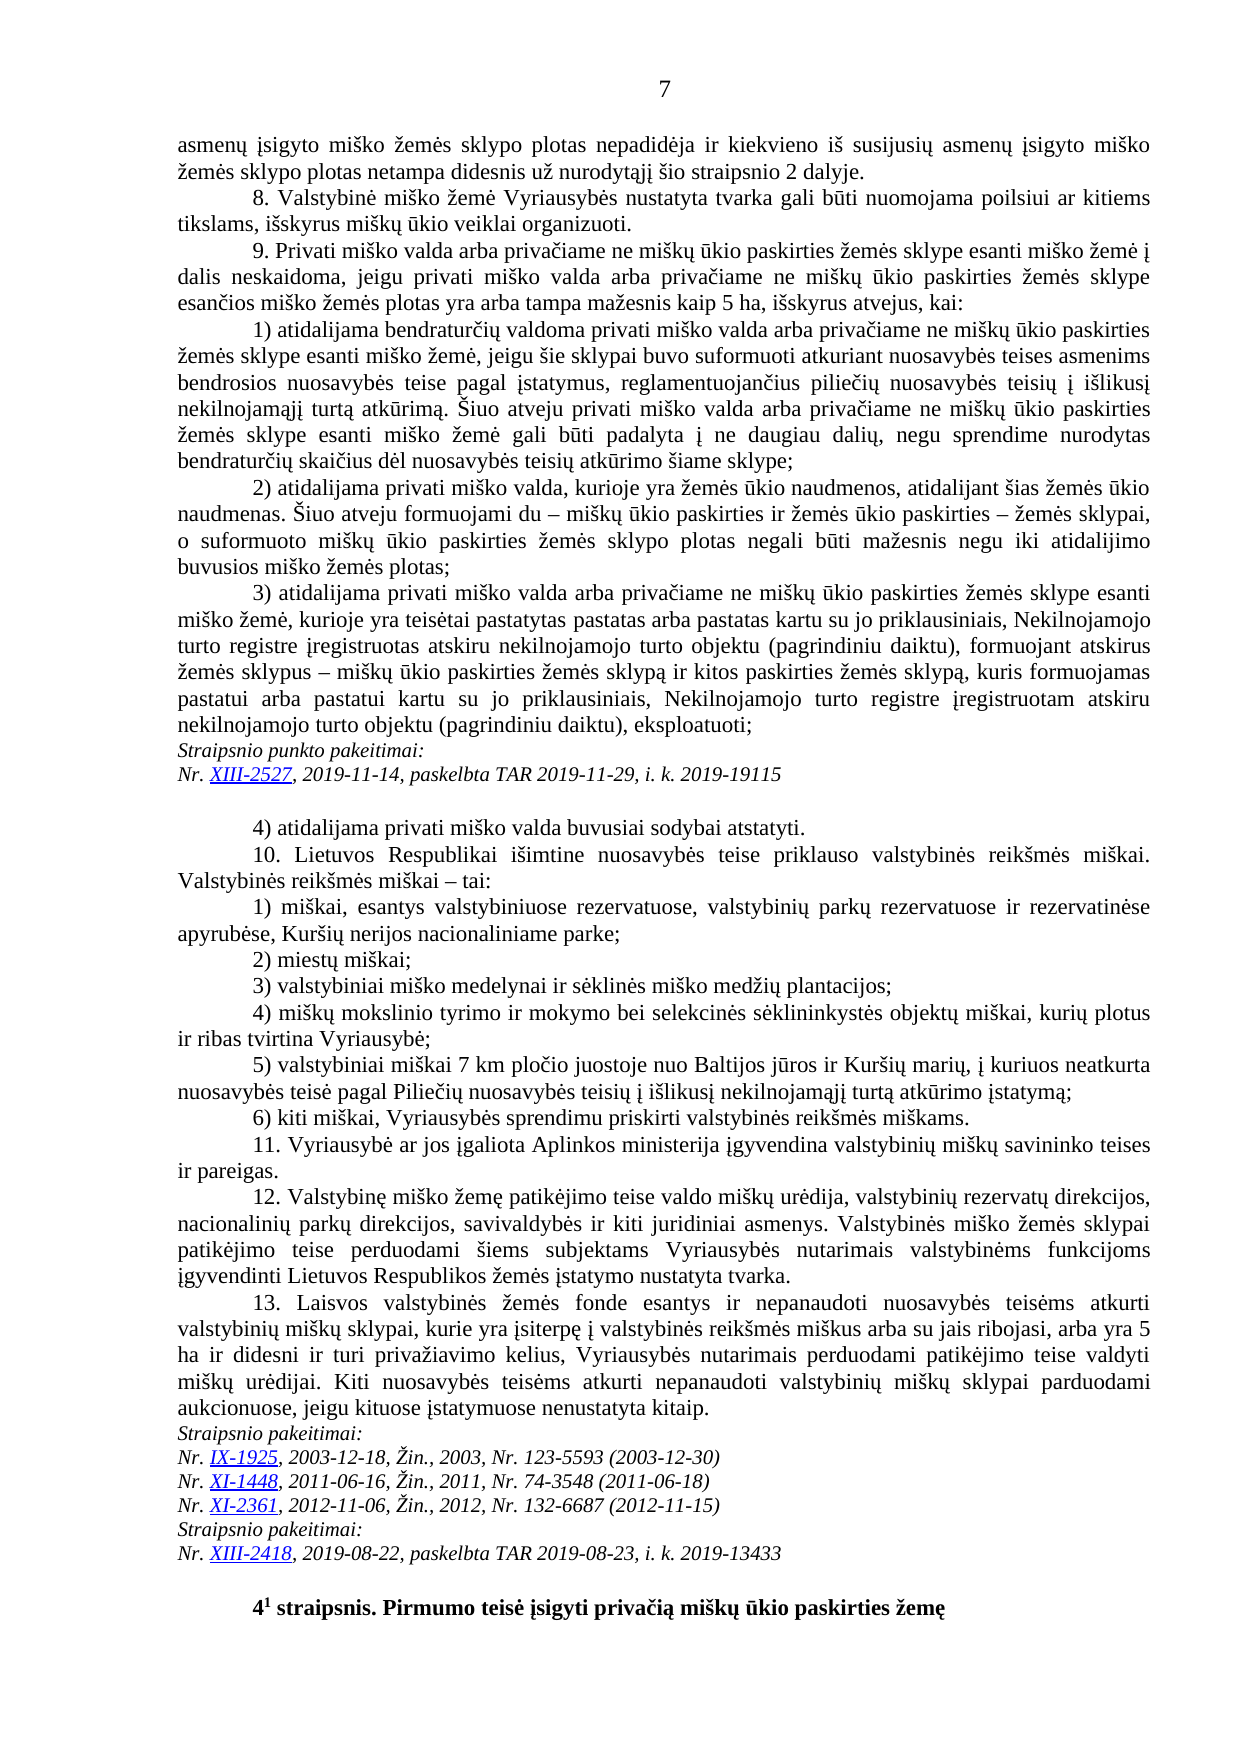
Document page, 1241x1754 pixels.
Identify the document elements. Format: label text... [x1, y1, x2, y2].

text 2) miestų miškai; [177, 946, 1152, 972]
text 12. Valstybinę miško žemę patikėjimo teise valdo miškų urėdija, valstybinių rezervatų direkcijos, nacionalinių parkų direkcijos, savivaldybės ir kiti juridiniai asmenys. Valstybinės miško žemės sklypai patikėjimo teise perduodami šiems subjektams Vyriausybės nutarimais valstybinėms funkcijoms įgyvendinti Lietuvos Respublikos žemės įstatymo nustatyta tvarka. [177, 1183, 1152, 1289]
text 11. Vyriausybė ar jos įgaliota Aplinkos ministerija įgyvendina valstybinių miškų savininko teises ir pareigas. [177, 1131, 1152, 1183]
text 6) kiti miškai, Vyriausybės sprendimu priskirti valstybinės reikšmės miškams. [177, 1104, 1152, 1131]
text Nr. XI-2361, 2012-11-06, Žin., 2012, Nr. 132-6687 (2012-11-15) [177, 1493, 1152, 1517]
text Nr. IX-1925, 2003-12-18, Žin., 2003, Nr. 123-5593 (2003-12-30) [177, 1444, 1152, 1469]
text 5) valstybiniai miškai 7 km pločio juostoje nuo Baltijos jūros ir Kuršių marių, į kuriuos neatkurta nuosavybės teisė pagal Piliečių nuosavybės teisių į išlikusį nekilnojamąjį turtą atkūrimo įstatymą; [177, 1052, 1152, 1104]
text Straipsnio pakeitimai: [177, 1421, 1152, 1444]
text asmenų įsigyto miško žemės sklypo plotas nepadidėja ir kiekvieno iš susijusių asmenų įsigyto miško žemės sklypo plotas netampa didesnis už nurodytąjį šio straipsnio 2 dalyje. [177, 131, 1152, 184]
text Nr. XIII-2418, 2019-08-22, paskelbta TAR 2019-08-23, i. k. 2019-13433 [177, 1541, 1152, 1565]
text 3) atidalijama privati miško valda arba privačiame ne miškų ūkio paskirties žemės sklype esanti miško žemė, kurioje yra teisėtai pastatytas pastatas arba pastatas kartu su jo priklausiniais, Nekilnojamojo turto registre įregistruotas atskiru nekilnojamojo turto objektu (pagrindiniu daiktu), formuojant atskirus žemės sklypus – miškų ūkio paskirties žemės sklypą ir kitos paskirties žemės sklypą, kuris formuojamas pastatui arba pastatui kartu su jo priklausiniais, Nekilnojamojo turto registre įregistruotam atskiru nekilnojamojo turto objektu (pagrindiniu daiktu), eksploatuoti; [177, 579, 1152, 737]
text 1) miškai, esantys valstybiniuose rezervatuose, valstybinių parkų rezervatuose ir rezervatinėse apyrubėse, Kuršių nerijos nacionaliniame parke; [177, 893, 1152, 946]
text 10. Lietuvos Respublikai išimtine nuosavybės teise priklauso valstybinės reikšmės miškai. Valstybinės reikšmės miškai – tai: [177, 841, 1152, 893]
text 13. Laisvos valstybinės žemės fonde esantys ir nepanaudoti nuosavybės teisėms atkurti valstybinių miškų sklypai, kurie yra įsiterpę į valstybinės reikšmės miškus arba su jais ribojasi, arba yra 5 ha ir didesni ir turi privažiavimo kelius, Vyriausybės nutarimais perduodami patikėjimo teise valdyti miškų urėdijai. Kiti nuosavybės teisėms atkurti nepanaudoti valstybinių miškų sklypai parduodami aukcionuose, jeigu kituose įstatymuose nenustatyta kitaip. [177, 1289, 1152, 1421]
text 2) atidalijama privati miško valda, kurioje yra žemės ūkio naudmenos, atidalijant šias žemės ūkio naudmenas. Šiuo atveju formuojami du – miškų ūkio paskirties ir žemės ūkio paskirties – žemės sklypai, o suformuoto miškų ūkio paskirties žemės sklypo plotas negali būti mažesnis negu iki atidalijimo buvusios miško žemės plotas; [177, 474, 1152, 579]
text 1) atidalijama bendraturčių valdoma privati miško valda arba privačiame ne miškų ūkio paskirties žemės sklype esanti miško žemė, jeigu šie sklypai buvo suformuoti atkuriant nuosavybės teises asmenims bendrosios nuosavybės teise pagal įstatymus, reglamentuojančius piliečių nuosavybės teisių į išlikusį nekilnojamąjį turtą atkūrimą. Šiuo atveju privati miško valda arba privačiame ne miškų ūkio paskirties žemės sklype esanti miško žemė gali būti padalyta į ne daugiau dalių, negu sprendime nurodytas bendraturčių skaičius dėl nuosavybės teisių atkūrimo šiame sklype; [177, 316, 1152, 474]
text Straipsnio punkto pakeitimai: [177, 737, 1152, 762]
text Nr. XIII-2527, 2019-11-14, paskelbta TAR 2019-11-29, i. k. 2019-19115 [177, 762, 1152, 786]
text 3) valstybiniai miško medelynai ir sėklinės miško medžių plantacijos; [177, 972, 1152, 999]
text 4) atidalijama privati miško valda buvusiai sodybai atstatyti. [177, 814, 1152, 841]
text 9. Privati miško valda arba privačiame ne miškų ūkio paskirties žemės sklype esanti miško žemė į dalis neskaidoma, jeigu privati miško valda arba privačiame ne miškų ūkio paskirties žemės sklype esančios miško žemės plotas yra arba tampa mažesnis kaip 5 ha, išskyrus atvejus, kai: [177, 237, 1152, 316]
text 41 straipsnis. Pirmumo teisė įsigyti privačią miškų ūkio paskirties žemę [177, 1594, 1152, 1620]
text Straipsnio pakeitimai: [177, 1517, 1152, 1541]
text Nr. XI-1448, 2011-06-16, Žin., 2011, Nr. 74-3548 (2011-06-18) [177, 1469, 1152, 1493]
text 4) miškų mokslinio tyrimo ir mokymo bei selekcinės sėklininkystės objektų miškai, kurių plotus ir ribas tvirtina Vyriausybė; [177, 999, 1152, 1052]
text 8. Valstybinė miško žemė Vyriausybės nustatyta tvarka gali būti nuomojama poilsiui ar kitiems tikslams, išskyrus miškų ūkio veiklai organizuoti. [177, 184, 1152, 237]
